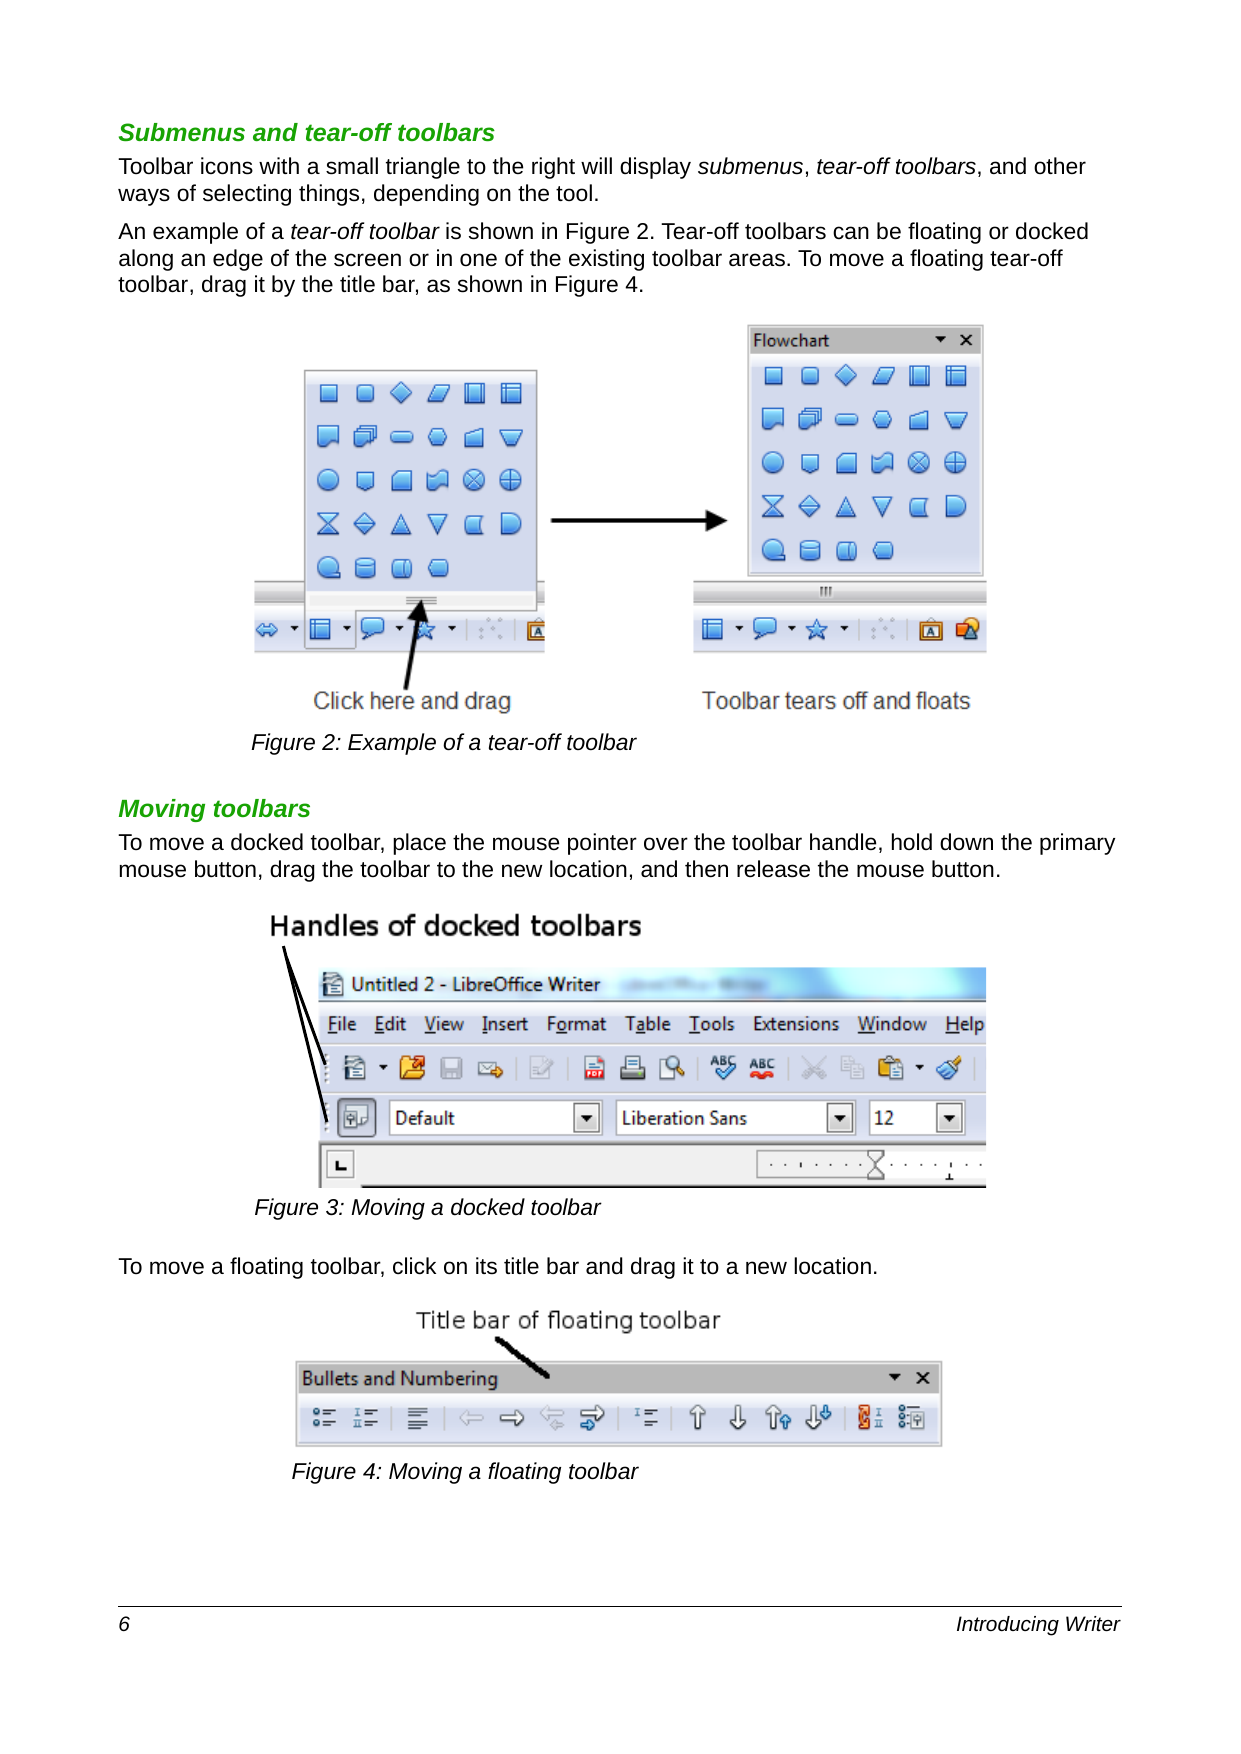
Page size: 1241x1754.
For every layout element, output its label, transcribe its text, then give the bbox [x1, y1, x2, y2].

text Toolbar icons with a small triangle to the right will display submenus, tear-off toolbars, and other ways of selecting things, depending on the tool. [118, 153, 1122, 206]
text Figure 4: Moving a floating toolbar [291, 1458, 949, 1484]
text To move a floating toolbar, click on its title bar and drag it to a new location. [118, 1253, 1122, 1279]
picture [291, 1298, 949, 1452]
text An example of a tear-off toolbar is shown in Figure 2. Tear-off toolbars can be floating or docked along an edge of the screen or in one of the existing toolbar areas. To move a floating tear-off toolbar, drag it by the title bar, as shown in Figure 4. [118, 218, 1122, 297]
subtitle Moving toolbars [118, 794, 1122, 823]
picture [254, 901, 987, 1188]
text Figure 2: Example of a tear-off toolbar [251, 729, 989, 756]
text Figure 3: Moving a docked toolbar [254, 1194, 986, 1220]
subtitle Submenus and tear-off toolbars [118, 118, 1122, 147]
text To move a docked toolbar, place the mouse pointer over the toolbar handle, hold down the primary mouse button, drag the toolbar to the new location, and then release the mouse button. [118, 829, 1122, 882]
picture [250, 322, 990, 723]
